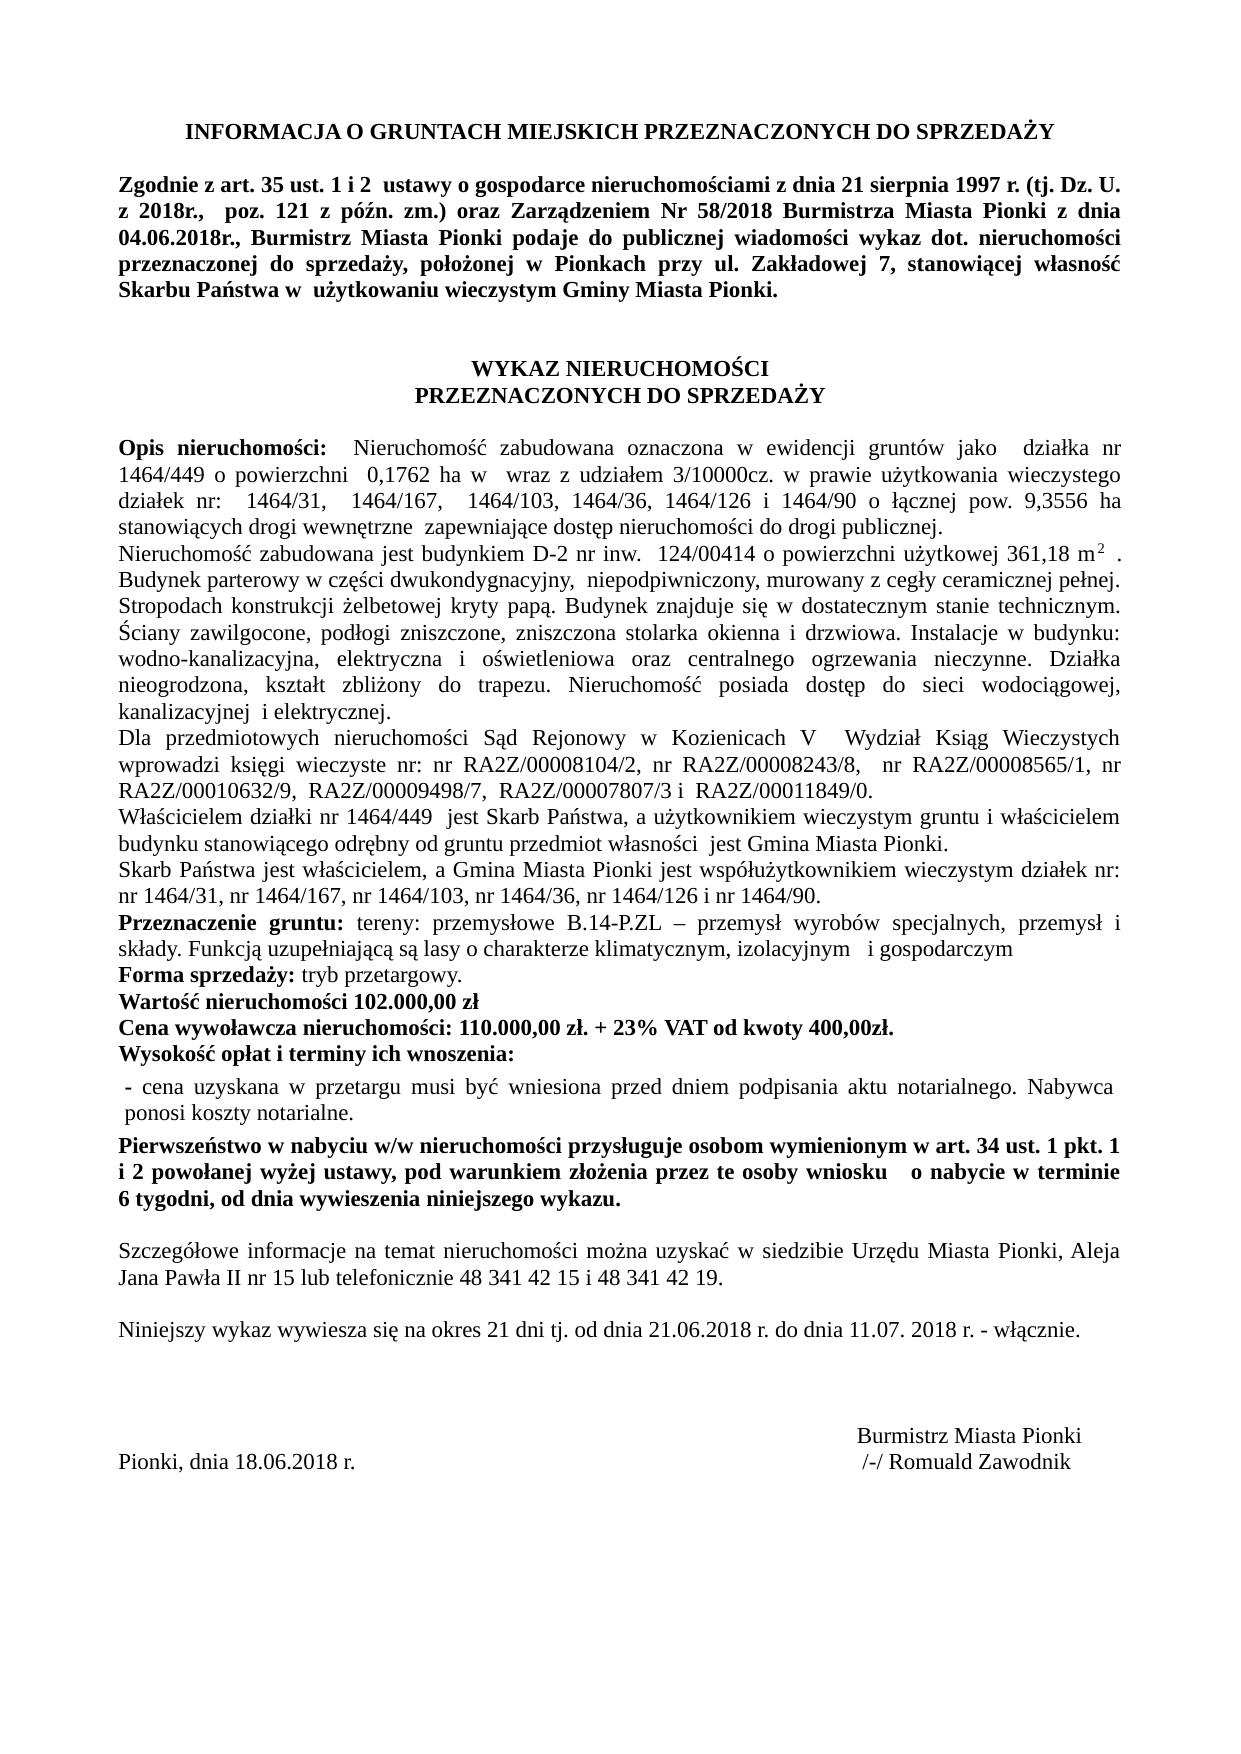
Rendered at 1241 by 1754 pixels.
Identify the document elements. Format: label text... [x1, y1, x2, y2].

text Pierwszeństwo w nabyciu w/w nieruchomości przysługuje osobom wymienionym w art. 34 ust. 1 pkt. 1 i 2 powołanej wyżej ustawy, pod warunkiem złożenia przez te osoby wniosku o nabycie w terminie 6 tygodni, od dnia wywieszenia niniejszego wykazu. [118, 1132, 1122, 1211]
text Cena wywoławcza nieruchomości: 110.000,00 zł. + 23% VAT od kwoty 400,00zł. [118, 1014, 1122, 1041]
text Skarb Państwa jest właścicielem, a Gmina Miasta Pionki jest współużytkownikiem wieczystym działek nr: nr 1464/31, nr 1464/167, nr 1464/103, nr 1464/36, nr 1464/126 i nr 1464/90. [118, 856, 1122, 909]
text Nieruchomość zabudowana jest budynkiem D-2 nr inw. 124/00414 o powierzchni użytkowej 361,18 m2 . Budynek parterowy w części dwukondygnacyjny, niepodpiwniczony, murowany z cegły ceramicznej pełnej. Stropodach konstrukcji żelbetowej kryty papą. Budynek znajduje się w dostatecznym stanie technicznym. Ściany zawilgocone, podłogi zniszczone, zniszczona stolarka okienna i drzwiowa. Instalacje w budynku: wodno-kanalizacyjna, elektryczna i oświetleniowa oraz centralnego ogrzewania nieczynne. Działka nieogrodzona, kształt zbliżony do trapezu. Nieruchomość posiada dostęp do sieci wodociągowej, kanalizacyjnej i elektrycznej. [118, 540, 1122, 724]
text Wysokość opłat i terminy ich wnoszenia: [118, 1041, 1122, 1067]
text Wartość nieruchomości 102.000,00 zł [118, 988, 1122, 1014]
text Zgodnie z art. 35 ust. 1 i 2 ustawy o gospodarce nieruchomościami z dnia 21 sierpnia 1997 r. (tj. Dz. U. z 2018r., poz. 121 z późn. zm.) oraz Zarządzeniem Nr 58/2018 Burmistrza Miasta Pionki z dnia 04.06.2018r., Burmistrz Miasta Pionki podaje do publicznej wiadomości wykaz dot. nieruchomości przeznaczonej do sprzedaży, położonej w Pionkach przy ul. Zakładowej 7, stanowiącej własność Skarbu Państwa w użytkowaniu wieczystym Gminy Miasta Pionki. [118, 171, 1122, 303]
text Właścicielem działki nr 1464/449 jest Skarb Państwa, a użytkownikiem wieczystym gruntu i właścicielem budynku stanowiącego odrębny od gruntu przedmiot własności jest Gmina Miasta Pionki. [118, 803, 1122, 856]
text INFORMACJA O GRUNTACH MIEJSKICH PRZEZNACZONYCH DO SPRZEDAŻY [118, 118, 1122, 144]
text Forma sprzedaży: tryb przetargowy. [118, 961, 1122, 988]
table_header - cena uzyskana w przetargu musi być wniesiona przed dniem podpisania aktu notarialnego. Nabywca ponosi koszty notarialne. [118, 1067, 1122, 1132]
text Niniejszy wykaz wywiesza się na okres 21 dni tj. od dnia 21.06.2018 r. do dnia 11.07. 2018 r. - włącznie. [118, 1317, 1122, 1343]
text Przeznaczenie gruntu: tereny: przemysłowe B.14-P.ZL – przemysł wyrobów specjalnych, przemysł i składy. Funkcją uzupełniającą są lasy o charakterze klimatycznym, izolacyjnym i gospodarczym [118, 909, 1122, 961]
text WYKAZ NIERUCHOMOŚCI [118, 355, 1122, 382]
text Opis nieruchomości: Nieruchomość zabudowana oznaczona w ewidencji gruntów jako działka nr 1464/449 o powierzchni 0,1762 ha w wraz z udziałem 3/10000cz. w prawie użytkowania wieczystego działek nr: 1464/31, 1464/167, 1464/103, 1464/36, 1464/126 i 1464/90 o łącznej pow. 9,3556 ha stanowiących drogi wewnętrzne zapewniające dostęp nieruchomości do drogi publicznej. [118, 434, 1122, 540]
text Dla przedmiotowych nieruchomości Sąd Rejonowy w Kozienicach V Wydział Ksiąg Wieczystych wprowadzi księgi wieczyste nr: nr RA2Z/00008104/2, nr RA2Z/00008243/8, nr RA2Z/00008565/1, nr RA2Z/00010632/9, RA2Z/00009498/7, RA2Z/00007807/3 i RA2Z/00011849/0. [118, 724, 1122, 803]
text Burmistrz Miasta Pionki [118, 1422, 1122, 1448]
text Pionki, dnia 18.06.2018 r. /-/ Romuald Zawodnik [118, 1448, 1122, 1475]
text Szczegółowe informacje na temat nieruchomości można uzyskać w siedzibie Urzędu Miasta Pionki, Aleja Jana Pawła II nr 15 lub telefonicznie 48 341 42 15 i 48 341 42 19. [118, 1237, 1122, 1290]
text PRZEZNACZONYCH DO SPRZEDAŻY [118, 382, 1122, 408]
